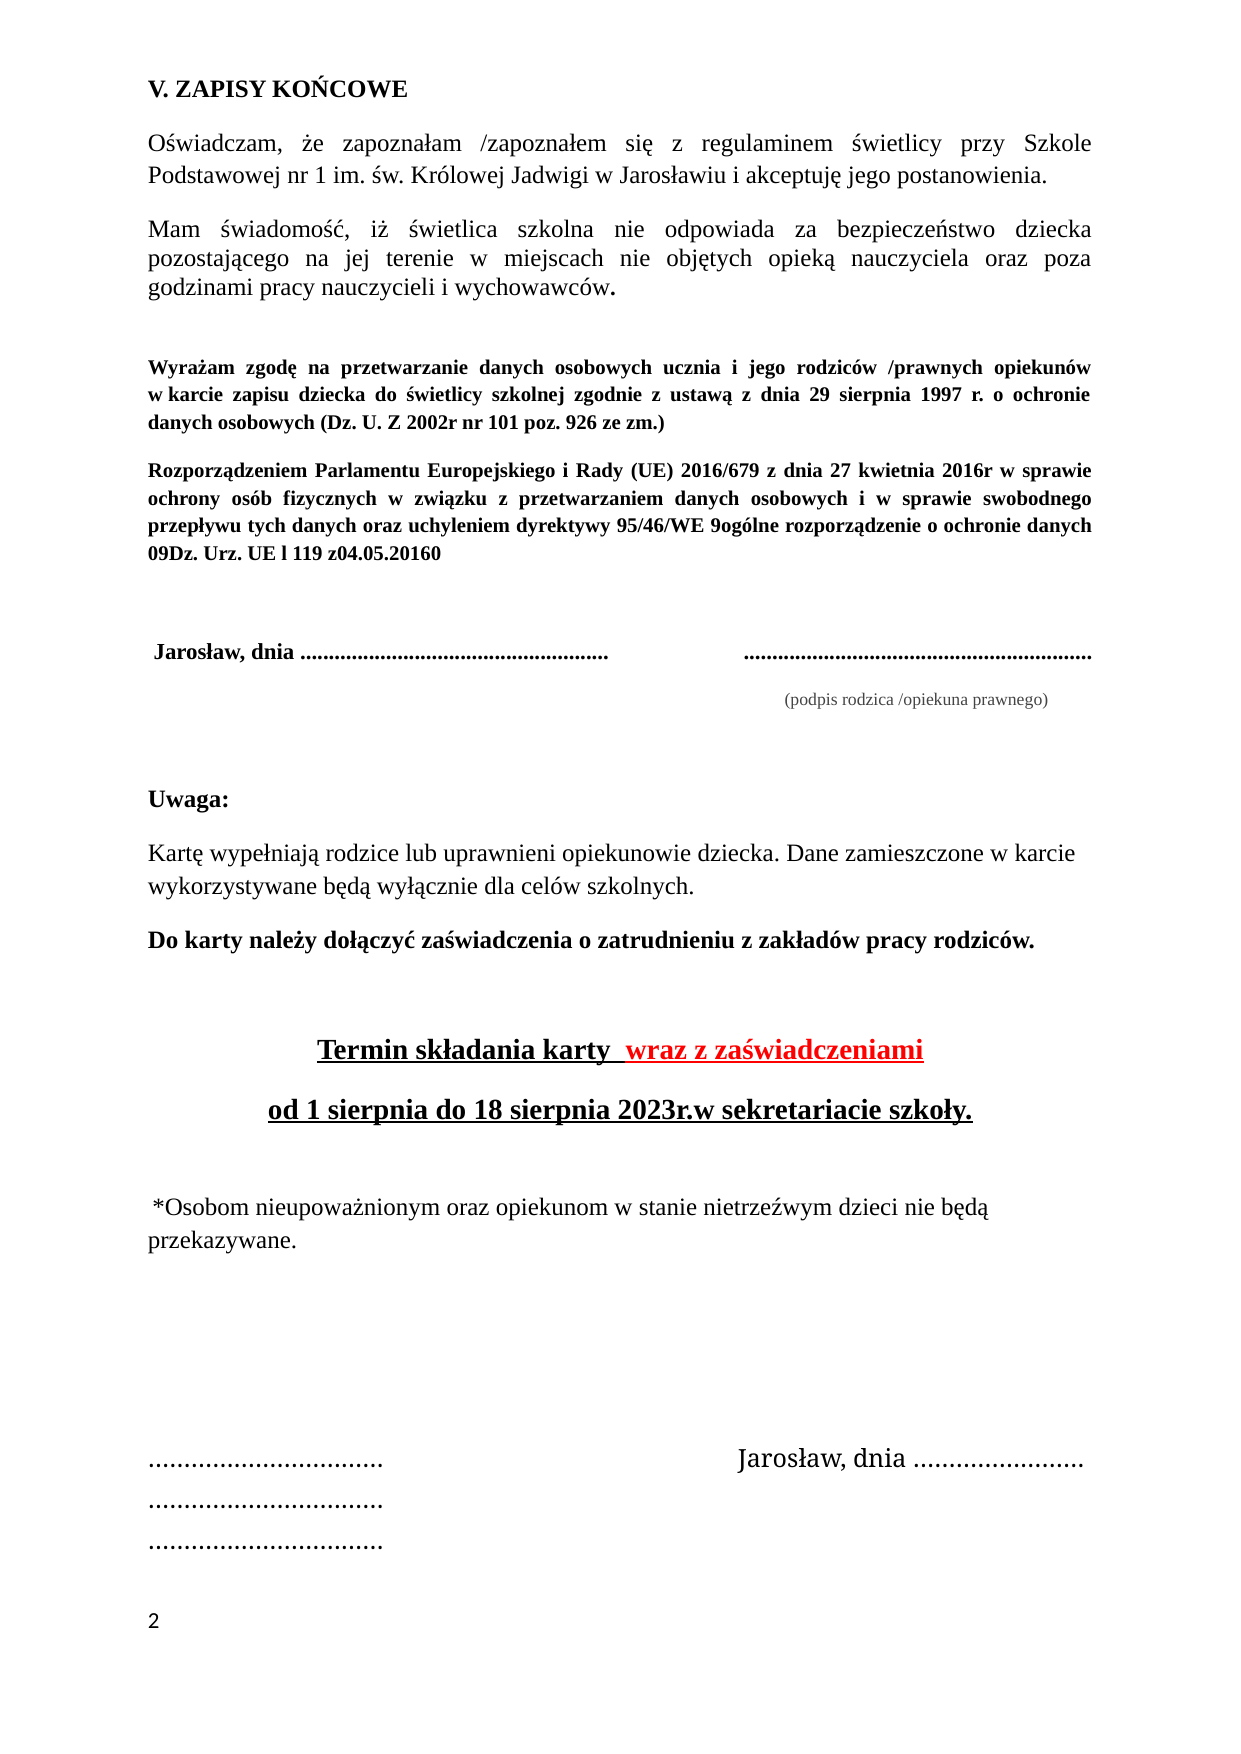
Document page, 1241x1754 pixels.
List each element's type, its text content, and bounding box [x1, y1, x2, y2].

text …………………………… Jarosław, dnia …………………… [148, 1441, 1093, 1475]
text od 1 sierpnia do 18 sierpnia 2023r.w sekretariacie szkoły. [148, 1092, 1093, 1125]
text Termin składania karty wraz z zaświadczeniami [148, 1032, 1093, 1066]
text V. ZAPISY KOŃCOWE [148, 74, 1093, 102]
text Oświadczam, że zapoznałam /zapoznałem się z regulaminem świetlicy przy Szkole Podstawowej nr 1 im. św. Królowej Jadwigi w Jarosławiu i akceptuję jego postanowienia. [148, 128, 1093, 189]
text Mam świadomość, iż świetlica szkolna nie odpowiada za bezpieczeństwo dziecka pozostającego na jej terenie w miejscach nie objętych opieką nauczyciela oraz poza godzinami pracy nauczycieli i wychowawców. [148, 214, 1093, 301]
text Jarosław, dnia ...................................................... ............................................................. [148, 638, 1093, 664]
text Uwaga: [148, 784, 1093, 813]
text Do karty należy dołączyć zaświadczenia o zatrudnieniu z zakładów pracy rodziców. [148, 925, 1093, 953]
text …………………………… [148, 1482, 1093, 1516]
text Rozporządzeniem Parlamentu Europejskiego i Rady (UE) 2016/679 z dnia 27 kwietnia 2016r w sprawie ochrony osób fizycznych w związku z przetwarzaniem danych osobowych i w sprawie swobodnego przepływu tych danych oraz uchyleniem dyrektywy 95/46/WE 9ogólne rozporządzenie o ochronie danych 09Dz. Urz. UE l 119 z04.05.20160 [148, 458, 1093, 565]
text (podpis rodzica /opiekuna prawnego) [148, 689, 1093, 709]
text *Osobom nieupoważnionym oraz opiekunom w stanie nietrzeźwym dzieci nie będą przekazywane. [148, 1192, 1093, 1254]
text Kartę wypełniają rodzice lub uprawnieni opiekunowie dziecka. Dane zamieszczone w karcie wykorzystywane będą wyłącznie dla celów szkolnych. [148, 838, 1093, 899]
text …………………………… [148, 1522, 1093, 1556]
text Wyrażam zgodę na przetwarzanie danych osobowych ucznia i jego rodziców /prawnych opiekunów w karcie zapisu dziecka do świetlicy szkolnej zgodnie z ustawą z dnia 29 sierpnia 1997 r. o ochronie danych osobowych (Dz. U. Z 2002r nr 101 poz. 926 ze zm.) [148, 354, 1093, 434]
